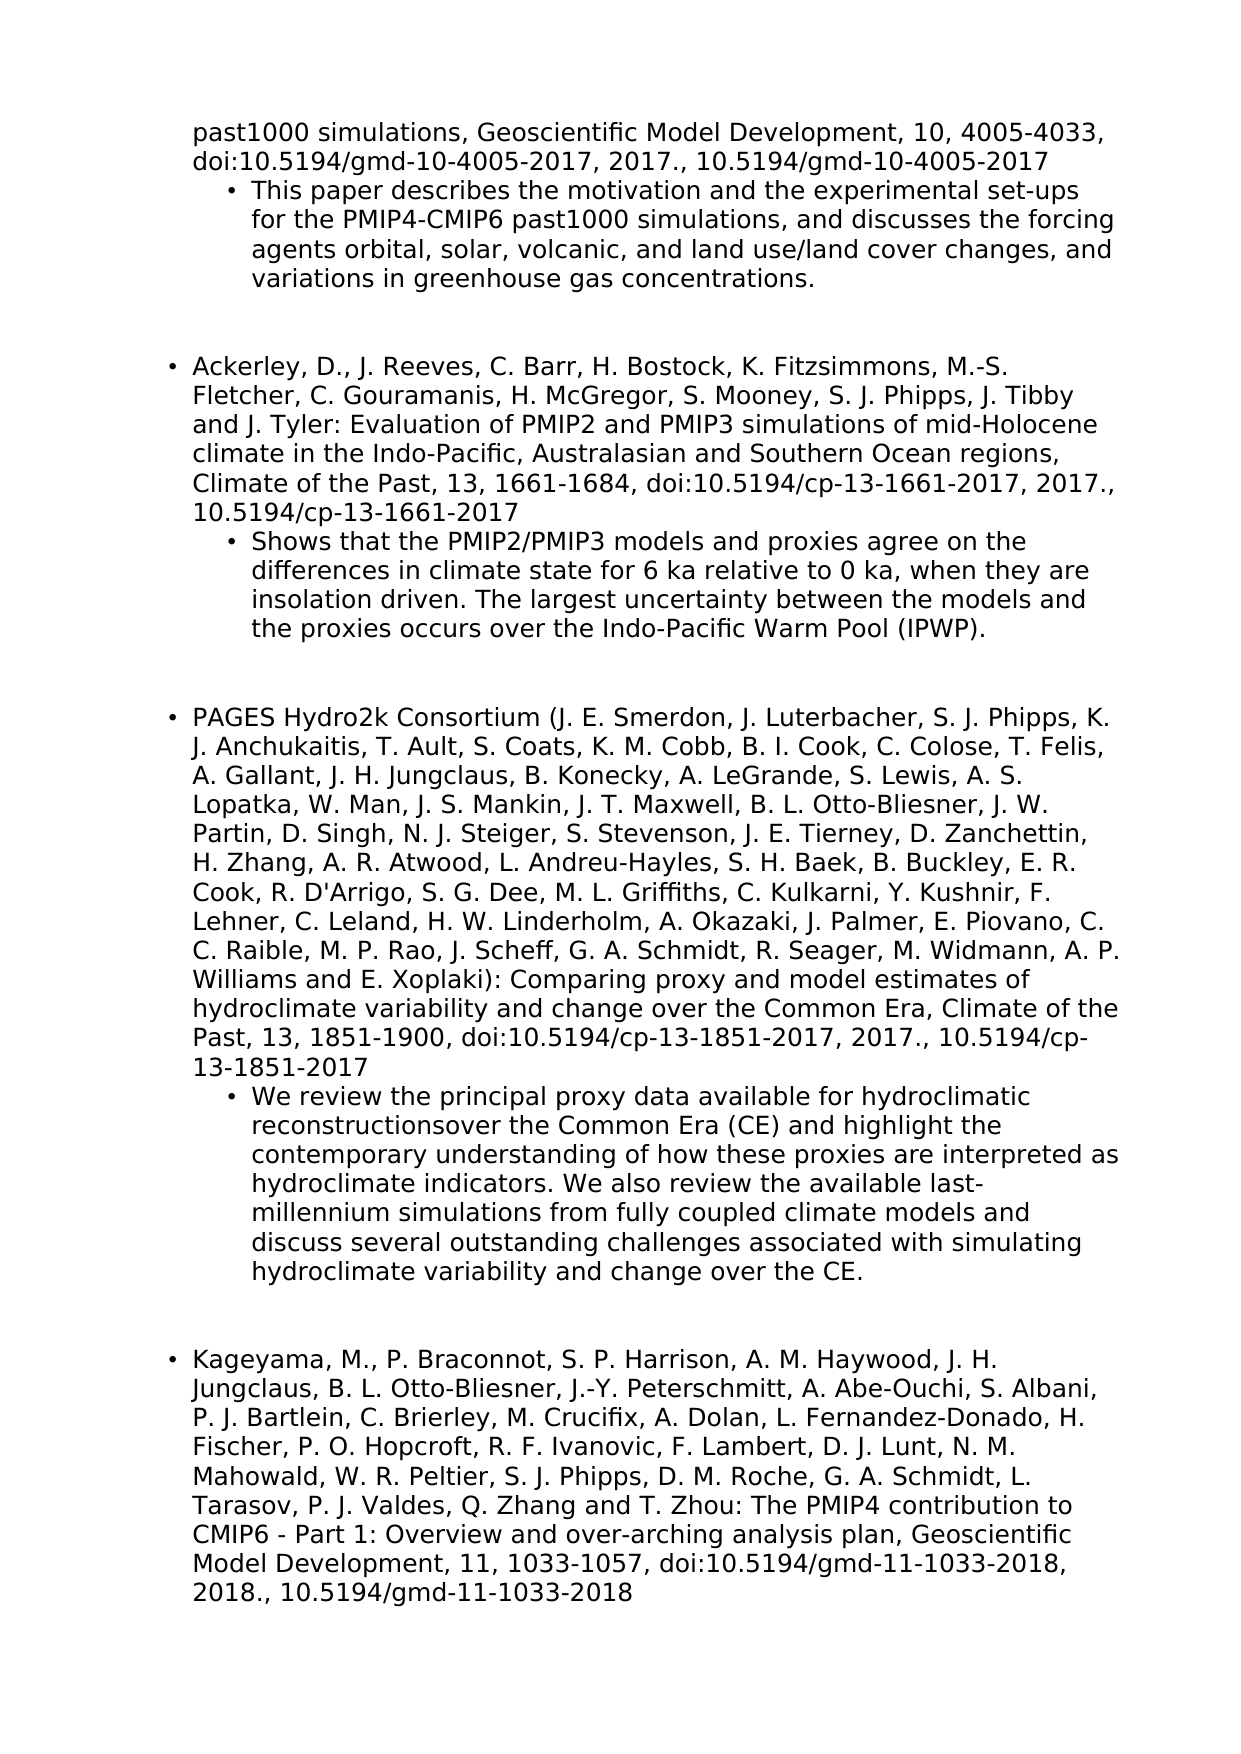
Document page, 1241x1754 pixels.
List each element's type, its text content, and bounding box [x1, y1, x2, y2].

list past1000 simulations, Geoscientific Model Development, 10, 4005-4033, doi:10.5194/gmd-10-4005-2017, 2017., 10.5194/gmd-10-4005-2017 [177, 118, 1122, 176]
list This paper describes the motivation and the experimental set-ups for the PMIP4-CMIP6 past1000 simulations, and discusses the forcing agents orbital, solar, volcanic, and land use/land cover changes, and variations in greenhouse gas concentrations. [236, 176, 1122, 293]
list Shows that the PMIP2/PMIP3 models and proxies agree on the differences in climate state for 6 ka relative to 0 ka, when they are insolation driven. The largest uncertainty between the models and the proxies occurs over the Indo-Pacific Warm Pool (IPWP). [236, 527, 1122, 644]
list Kageyama, M., P. Braconnot, S. P. Harrison, A. M. Haywood, J. H. Jungclaus, B. L. Otto-Bliesner, J.-Y. Peterschmitt, A. Abe-Ouchi, S. Albani, P. J. Bartlein, C. Brierley, M. Crucifix, A. Dolan, L. Fernandez-Donado, H. Fischer, P. O. Hopcroft, R. F. Ivanovic, F. Lambert, D. J. Lunt, N. M. Mahowald, W. R. Peltier, S. J. Phipps, D. M. Roche, G. A. Schmidt, L. Tarasov, P. J. Valdes, Q. Zhang and T. Zhou: The PMIP4 contribution to CMIP6 - Part 1: Overview and over-arching analysis plan, Geoscientific Model Development, 11, 1033-1057, doi:10.5194/gmd-11-1033-2018, 2018., 10.5194/gmd-11-1033-2018 [177, 1345, 1122, 1607]
list We review the principal proxy data available for hydroclimatic reconstructionsover the Common Era (CE) and highlight the contemporary understanding of how these proxies are interpreted as hydroclimate indicators. We also review the available last-millennium simulations from fully coupled climate models and discuss several outstanding challenges associated with simulating hydroclimate variability and change over the CE. [236, 1082, 1122, 1286]
list Ackerley, D., J. Reeves, C. Barr, H. Bostock, K. Fitzsimmons, M.-S. Fletcher, C. Gouramanis, H. McGregor, S. Mooney, S. J. Phipps, J. Tibby and J. Tyler: Evaluation of PMIP2 and PMIP3 simulations of mid-Holocene climate in the Indo-Pacific, Australasian and Southern Ocean regions, Climate of the Past, 13, 1661-1684, doi:10.5194/cp-13-1661-2017, 2017., 10.5194/cp-13-1661-2017 [177, 352, 1122, 527]
list PAGES Hydro2k Consortium (J. E. Smerdon, J. Luterbacher, S. J. Phipps, K. J. Anchukaitis, T. Ault, S. Coats, K. M. Cobb, B. I. Cook, C. Colose, T. Felis, A. Gallant, J. H. Jungclaus, B. Konecky, A. LeGrande, S. Lewis, A. S. Lopatka, W. Man, J. S. Mankin, J. T. Maxwell, B. L. Otto-Bliesner, J. W. Partin, D. Singh, N. J. Steiger, S. Stevenson, J. E. Tierney, D. Zanchettin, H. Zhang, A. R. Atwood, L. Andreu-Hayles, S. H. Baek, B. Buckley, E. R. Cook, R. D'Arrigo, S. G. Dee, M. L. Griffiths, C. Kulkarni, Y. Kushnir, F. Lehner, C. Leland, H. W. Linderholm, A. Okazaki, J. Palmer, E. Piovano, C. C. Raible, M. P. Rao, J. Scheff, G. A. Schmidt, R. Seager, M. Widmann, A. P. Williams and E. Xoplaki): Comparing proxy and model estimates of hydroclimate variability and change over the Common Era, Climate of the Past, 13, 1851-1900, doi:10.5194/cp-13-1851-2017, 2017., 10.5194/cp-13-1851-2017 [177, 703, 1122, 1082]
